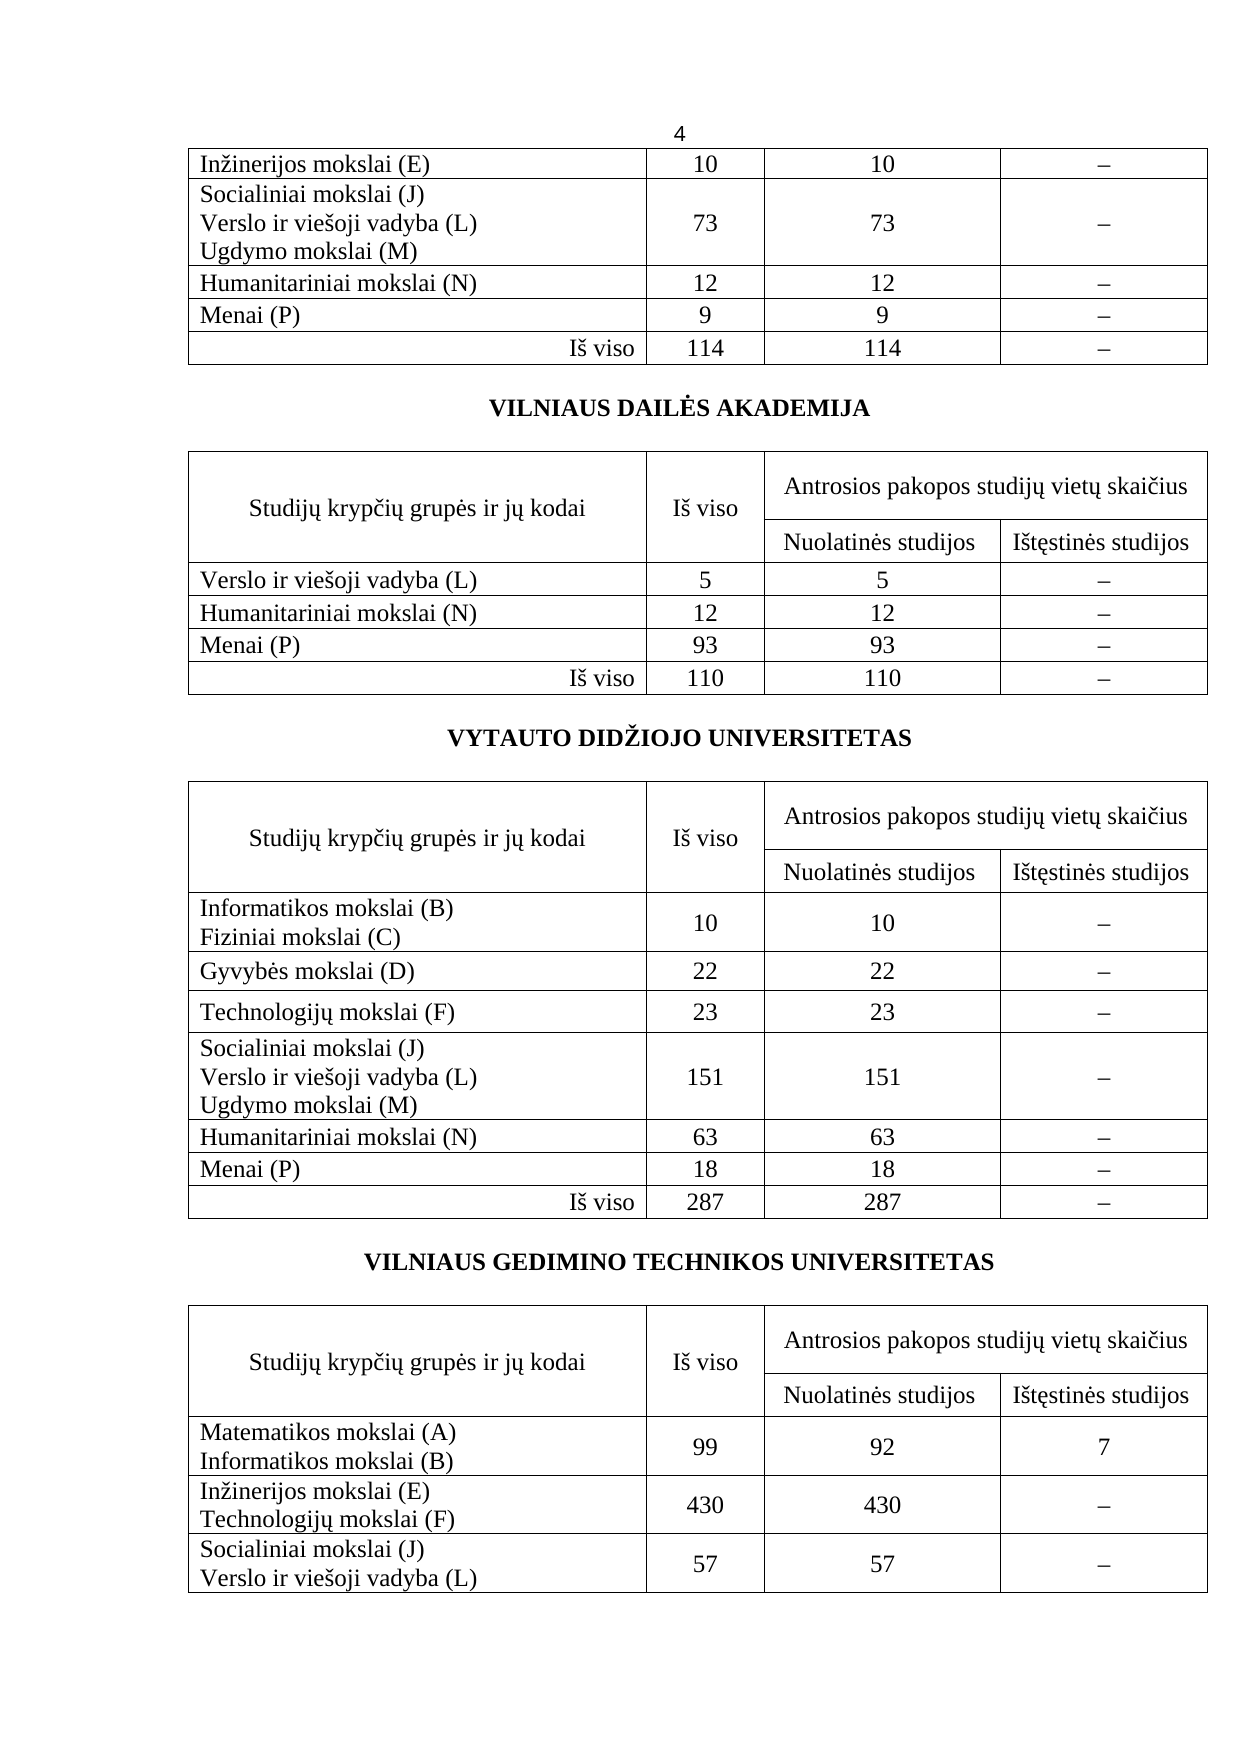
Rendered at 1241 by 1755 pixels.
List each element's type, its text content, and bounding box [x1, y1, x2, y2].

table_cell 22 [647, 952, 764, 989]
table_cell 12 [765, 596, 1000, 628]
table_cell – [1001, 332, 1207, 363]
table_cell 5 [647, 563, 764, 595]
table_cell – [1001, 563, 1207, 595]
table_cell – [1001, 1153, 1207, 1185]
table_cell 92 [765, 1417, 1000, 1475]
table_cell Nuolatinės studijos [765, 850, 1000, 892]
table_cell Iš viso [189, 1186, 646, 1217]
table_cell Nuolatinės studijos [765, 520, 1000, 562]
table_cell Technologijų mokslai (F) [189, 991, 646, 1032]
table_cell – [1001, 1120, 1207, 1152]
table_header Antrosios pakopos studijų vietų skaičius [765, 452, 1207, 519]
table_cell 57 [765, 1534, 1000, 1592]
table_cell Nuolatinės studijos [765, 1374, 1000, 1416]
table_cell Humanitariniai mokslai (N) [189, 1120, 646, 1152]
table_cell 10 [647, 893, 764, 951]
table_header Iš viso [647, 1306, 764, 1416]
table_header Antrosios pakopos studijų vietų skaičius [765, 1306, 1207, 1373]
table_cell 22 [765, 952, 1000, 989]
table_cell Menai (P) [189, 299, 646, 331]
table_cell Menai (P) [189, 1153, 646, 1185]
table_cell Verslo ir viešoji vadyba (L) [189, 563, 646, 595]
table_cell 287 [647, 1186, 764, 1217]
table_cell 99 [647, 1417, 764, 1475]
table_cell – [1001, 149, 1207, 178]
table_cell 114 [765, 332, 1000, 363]
text VYTAUTO DIDŽIOJO UNIVERSITETAS [177, 723, 1182, 752]
table_cell 5 [765, 563, 1000, 595]
table_cell – [1001, 629, 1207, 661]
table_header Iš viso [647, 452, 764, 562]
table_cell 93 [765, 629, 1000, 661]
table_cell 63 [647, 1120, 764, 1152]
table_cell 12 [647, 596, 764, 628]
table_cell – [1001, 1033, 1207, 1119]
table_cell 114 [647, 332, 764, 363]
table_cell Humanitariniai mokslai (N) [189, 596, 646, 628]
table_cell – [1001, 1534, 1207, 1592]
table_cell 23 [765, 991, 1000, 1032]
table_cell 430 [647, 1476, 764, 1533]
table_cell 9 [765, 299, 1000, 331]
table_header Studijų krypčių grupės ir jų kodai [189, 1306, 646, 1416]
table_cell 73 [765, 179, 1000, 265]
table_cell 18 [647, 1153, 764, 1185]
table_cell 10 [647, 149, 764, 178]
table_cell 430 [765, 1476, 1000, 1533]
table_cell Informatikos mokslai (B) Fiziniai mokslai (C) [189, 893, 646, 951]
table_cell 57 [647, 1534, 764, 1592]
table_cell – [1001, 991, 1207, 1032]
table_cell Iš viso [189, 332, 646, 363]
table_cell Matematikos mokslai (A) Informatikos mokslai (B) [189, 1417, 646, 1475]
table_header Antrosios pakopos studijų vietų skaičius [765, 782, 1207, 849]
table_cell Ištęstinės studijos [1001, 1374, 1207, 1416]
table_header Studijų krypčių grupės ir jų kodai [189, 452, 646, 562]
table_cell 287 [765, 1186, 1000, 1217]
table_cell – [1001, 299, 1207, 331]
table_cell – [1001, 662, 1207, 693]
table_cell 12 [765, 266, 1000, 298]
table_cell 110 [765, 662, 1000, 693]
table_cell Inžinerijos mokslai (E) Technologijų mokslai (F) [189, 1476, 646, 1533]
table_cell Ištęstinės studijos [1001, 520, 1207, 562]
table_cell – [1001, 893, 1207, 951]
table_cell 63 [765, 1120, 1000, 1152]
table_cell 7 [1001, 1417, 1207, 1475]
table_cell – [1001, 1186, 1207, 1217]
table_header Iš viso [647, 782, 764, 892]
table_cell Socialiniai mokslai (J) Verslo ir viešoji vadyba (L) Ugdymo mokslai (M) [189, 179, 646, 265]
table_cell 10 [765, 893, 1000, 951]
table_header Studijų krypčių grupės ir jų kodai [189, 782, 646, 892]
table_cell Humanitariniai mokslai (N) [189, 266, 646, 298]
table_cell 18 [765, 1153, 1000, 1185]
table_cell – [1001, 596, 1207, 628]
table_cell 110 [647, 662, 764, 693]
table_cell 12 [647, 266, 764, 298]
table_cell Socialiniai mokslai (J) Verslo ir viešoji vadyba (L) [189, 1534, 646, 1592]
table_cell 23 [647, 991, 764, 1032]
table_cell – [1001, 266, 1207, 298]
table_cell – [1001, 1476, 1207, 1533]
table_cell Inžinerijos mokslai (E) [189, 149, 646, 178]
table_cell Menai (P) [189, 629, 646, 661]
table_cell 151 [647, 1033, 764, 1119]
table_cell Gyvybės mokslai (D) [189, 952, 646, 989]
table_cell Ištęstinės studijos [1001, 850, 1207, 892]
table_cell 93 [647, 629, 764, 661]
table_cell Socialiniai mokslai (J) Verslo ir viešoji vadyba (L) Ugdymo mokslai (M) [189, 1033, 646, 1119]
table_cell 9 [647, 299, 764, 331]
table_cell 10 [765, 149, 1000, 178]
text VILNIAUS GEDIMINO TECHNIKOS UNIVERSITETAS [177, 1247, 1182, 1276]
table_cell – [1001, 179, 1207, 265]
table_cell Iš viso [189, 662, 646, 693]
table_cell 151 [765, 1033, 1000, 1119]
text VILNIAUS DAILĖS AKADEMIJA [177, 393, 1182, 422]
table_cell 73 [647, 179, 764, 265]
table_cell – [1001, 952, 1207, 989]
